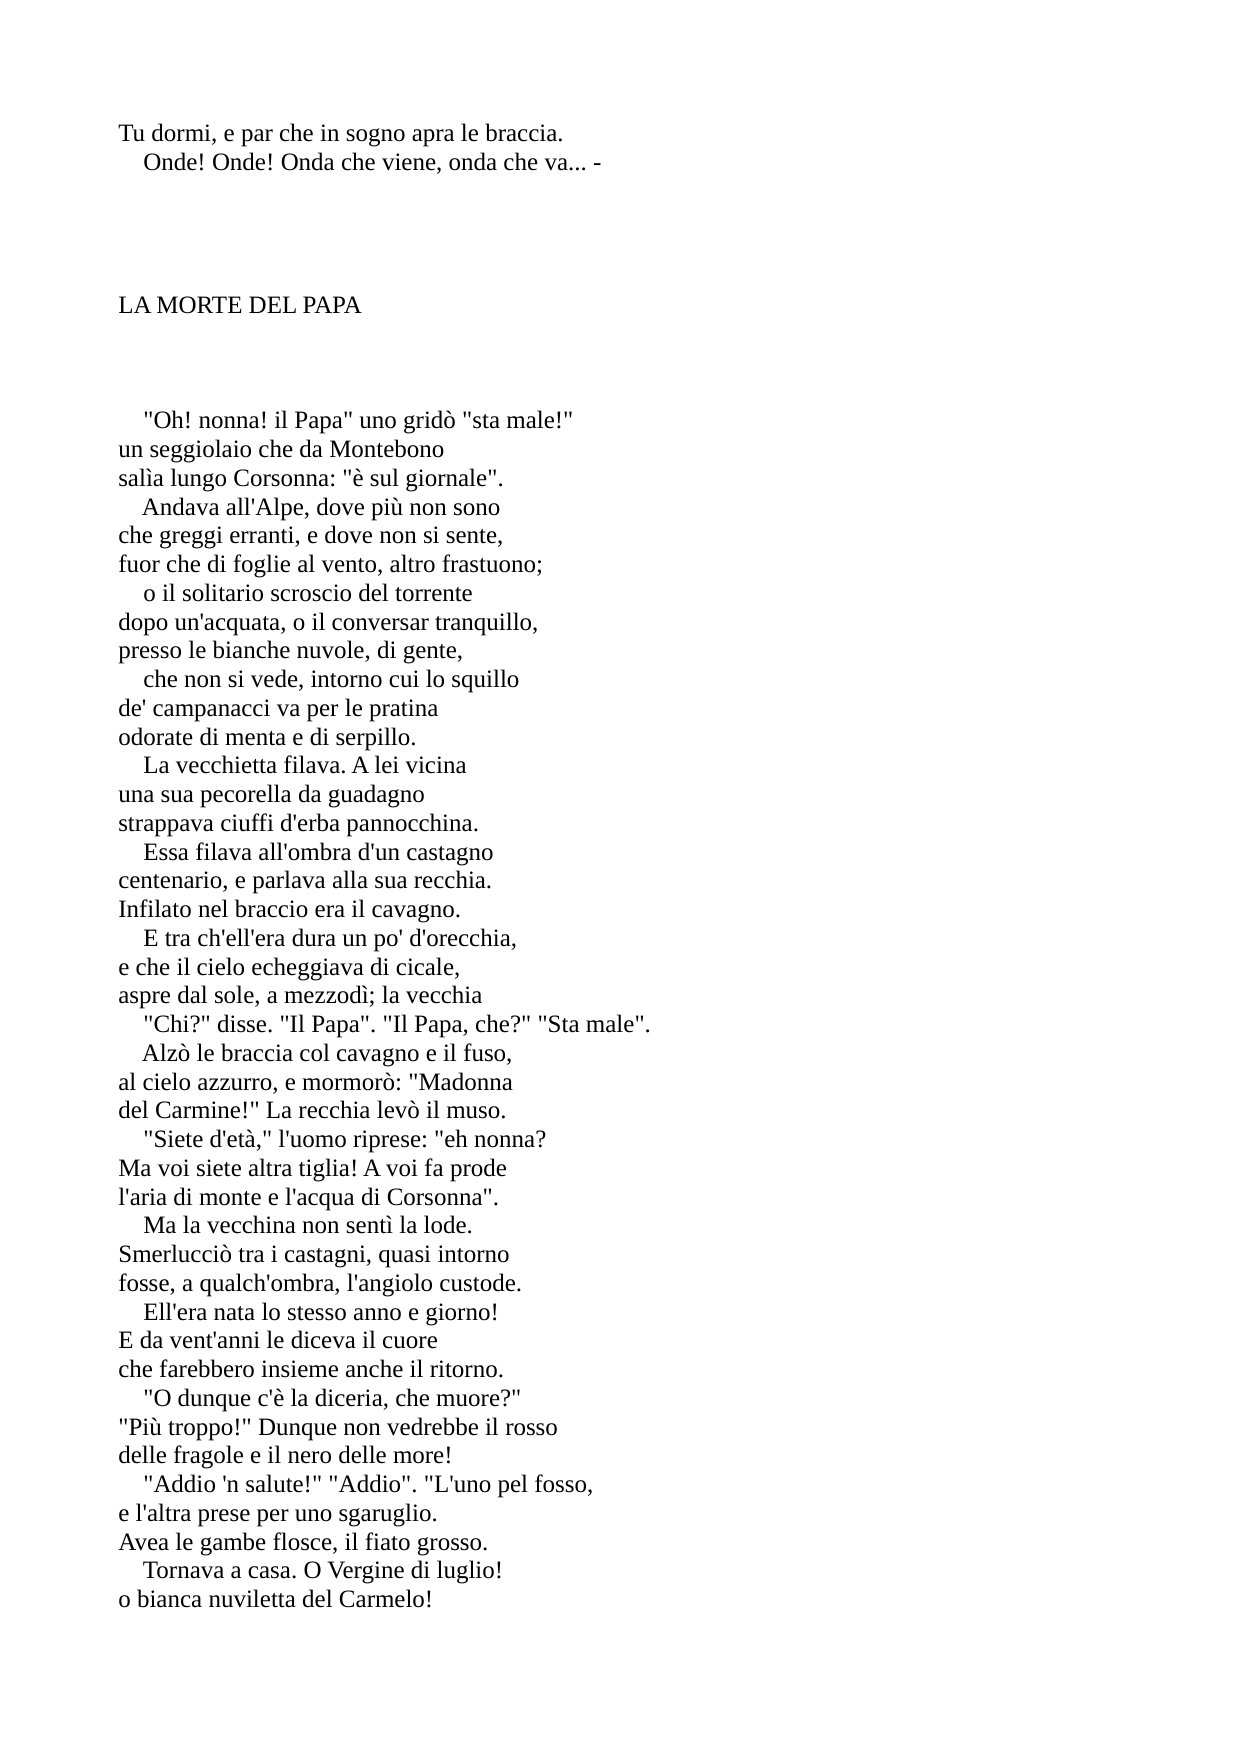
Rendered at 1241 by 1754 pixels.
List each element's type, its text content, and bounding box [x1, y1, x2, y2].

text che non si vede, intorno cui lo squillo [118, 664, 1122, 693]
text "Siete d'età," l'uomo riprese: "eh nonna? [118, 1124, 1122, 1153]
text Infilato nel braccio era il cavagno. [118, 894, 1122, 923]
text Essa filava all'ombra d'un castagno [118, 837, 1122, 866]
text o il solitario scroscio del torrente [118, 578, 1122, 607]
text presso le bianche nuvole, di gente, [118, 636, 1122, 664]
text o bianca nuviletta del Carmelo! [118, 1584, 1122, 1613]
text dopo un'acquata, o il conversar tranquillo, [118, 607, 1122, 636]
text fuor che di foglie al vento, altro frastuono; [118, 549, 1122, 578]
text l'aria di monte e l'acqua di Corsonna". [118, 1182, 1122, 1211]
text LA MORTE DEL PAPA [118, 291, 1122, 319]
text fosse, a qualch'ombra, l'angiolo custode. [118, 1268, 1122, 1297]
text aspre dal sole, a mezzodì; la vecchia [118, 981, 1122, 1009]
text del Carmine!" La recchia levò il muso. [118, 1096, 1122, 1124]
text E da vent'anni le diceva il cuore [118, 1326, 1122, 1354]
text "O dunque c'è la diceria, che muore?" [118, 1383, 1122, 1412]
text che greggi erranti, e dove non si sente, [118, 521, 1122, 549]
text "Addio 'n salute!" "Addio". "L'uno pel fosso, [118, 1469, 1122, 1498]
text Ma voi siete altra tiglia! A voi fa prode [118, 1153, 1122, 1182]
text Ell'era nata lo stesso anno e giorno! [118, 1297, 1122, 1326]
text e che il cielo echeggiava di cicale, [118, 952, 1122, 981]
text Avea le gambe flosce, il fiato grosso. [118, 1527, 1122, 1556]
text "Oh! nonna! il Papa" uno gridò "sta male!" [118, 406, 1122, 434]
text Ma la vecchina non sentì la lode. [118, 1211, 1122, 1239]
text un seggiolaio che da Montebono [118, 434, 1122, 463]
text de' campanacci va per le pratina [118, 693, 1122, 722]
text e l'altra prese per uno sgaruglio. [118, 1498, 1122, 1527]
text strappava ciuffi d'erba pannocchina. [118, 808, 1122, 837]
text delle fragole e il nero delle more! [118, 1441, 1122, 1469]
text salìa lungo Corsonna: "è sul giornale". [118, 463, 1122, 492]
text odorate di menta e di serpillo. [118, 722, 1122, 751]
text al cielo azzurro, e mormorò: "Madonna [118, 1067, 1122, 1096]
text "Chi?" disse. "Il Papa". "Il Papa, che?" "Sta male". [118, 1009, 1122, 1038]
text La vecchietta filava. A lei vicina [118, 751, 1122, 779]
text che farebbero insieme anche il ritorno. [118, 1354, 1122, 1383]
text Andava all'Alpe, dove più non sono [118, 492, 1122, 521]
text "Più troppo!" Dunque non vedrebbe il rosso [118, 1412, 1122, 1441]
text Onde! Onde! Onda che viene, onda che va... - [118, 147, 1122, 176]
text una sua pecorella da guadagno [118, 779, 1122, 808]
text E tra ch'ell'era dura un po' d'orecchia, [118, 923, 1122, 952]
text centenario, e parlava alla sua recchia. [118, 866, 1122, 894]
text Smerlucciò tra i castagni, quasi intorno [118, 1239, 1122, 1268]
text Tornava a casa. O Vergine di luglio! [118, 1556, 1122, 1584]
text Alzò le braccia col cavagno e il fuso, [118, 1038, 1122, 1067]
text Tu dormi, e par che in sogno apra le braccia. [118, 118, 1122, 147]
